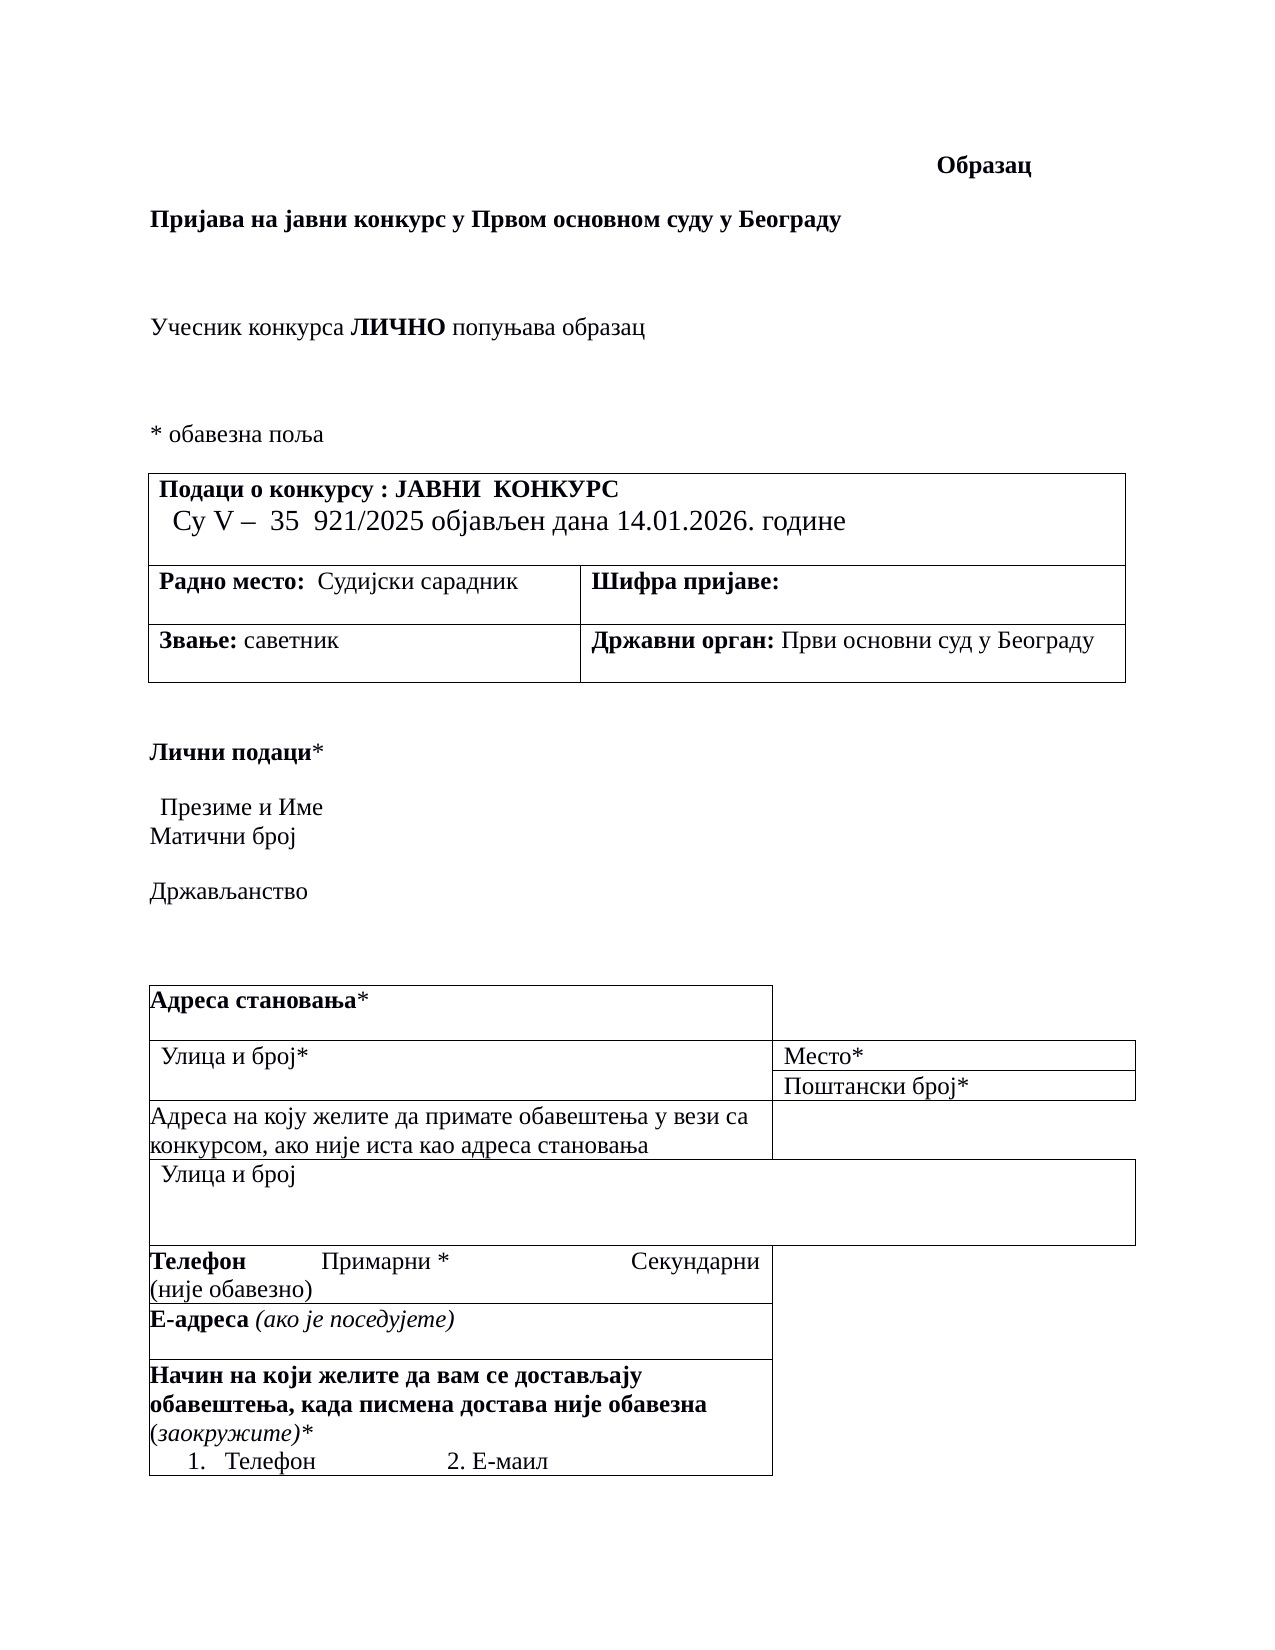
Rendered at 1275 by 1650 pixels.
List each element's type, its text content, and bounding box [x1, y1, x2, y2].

table_header Подаци о конкурсу : ЈАВНИ КОНКУРС Су V – 35 921/2025 објављен дана 14.01.2026. године [149, 474, 1125, 565]
table_cell Начин на који желите да вам се достављају обавештења, када писмена достава није обавезна (заокружите)* Телефон 2. Е-маил [150, 1360, 772, 1475]
table_cell Звање: саветник [149, 625, 580, 682]
table_cell Матични број [149, 821, 972, 876]
table_cell [972, 821, 989, 876]
table_cell Место* [773, 1041, 1135, 1070]
table_cell Државни орган: Први основни суд у Београду [581, 625, 1125, 682]
table_cell [773, 1246, 1135, 1303]
table_cell Улица и број [150, 1160, 1135, 1245]
table_cell Улица и број* [150, 1041, 772, 1100]
table_cell [989, 821, 1122, 876]
table_cell [773, 1101, 1135, 1158]
table_header [773, 985, 1135, 1040]
table_cell [773, 1359, 1135, 1475]
table_header Адреса становања* [150, 986, 772, 1040]
table_header [989, 737, 1122, 792]
table_cell Поштански број* [773, 1071, 1135, 1100]
table_cell Радно место: Судијски сарадник [149, 566, 580, 624]
table_cell [773, 1303, 1135, 1359]
text Образац [150, 150, 1032, 179]
table_cell Телефон Примарни * Секундарни (није обавезно) [150, 1246, 772, 1303]
table_cell Е-адреса (ако је поседујете) [150, 1304, 772, 1359]
table_cell Презиме и Име [149, 792, 1122, 821]
table_cell Држављанство [149, 876, 989, 931]
text Учесник конкурса ЛИЧНО попуњава образац [150, 312, 1032, 340]
table_cell Адреса на коју желите да примате обавештења у вези са конкурсом, ако није иста као адреса становања [150, 1101, 772, 1158]
text Пријава на јавни конкурс у Првом основном суду у Београду [150, 204, 1032, 233]
table_cell Шифра пријаве: [581, 566, 1125, 624]
table_header Лични подаци* [149, 737, 989, 792]
table_cell [989, 876, 1122, 931]
text * обавезна поља [150, 419, 1032, 448]
